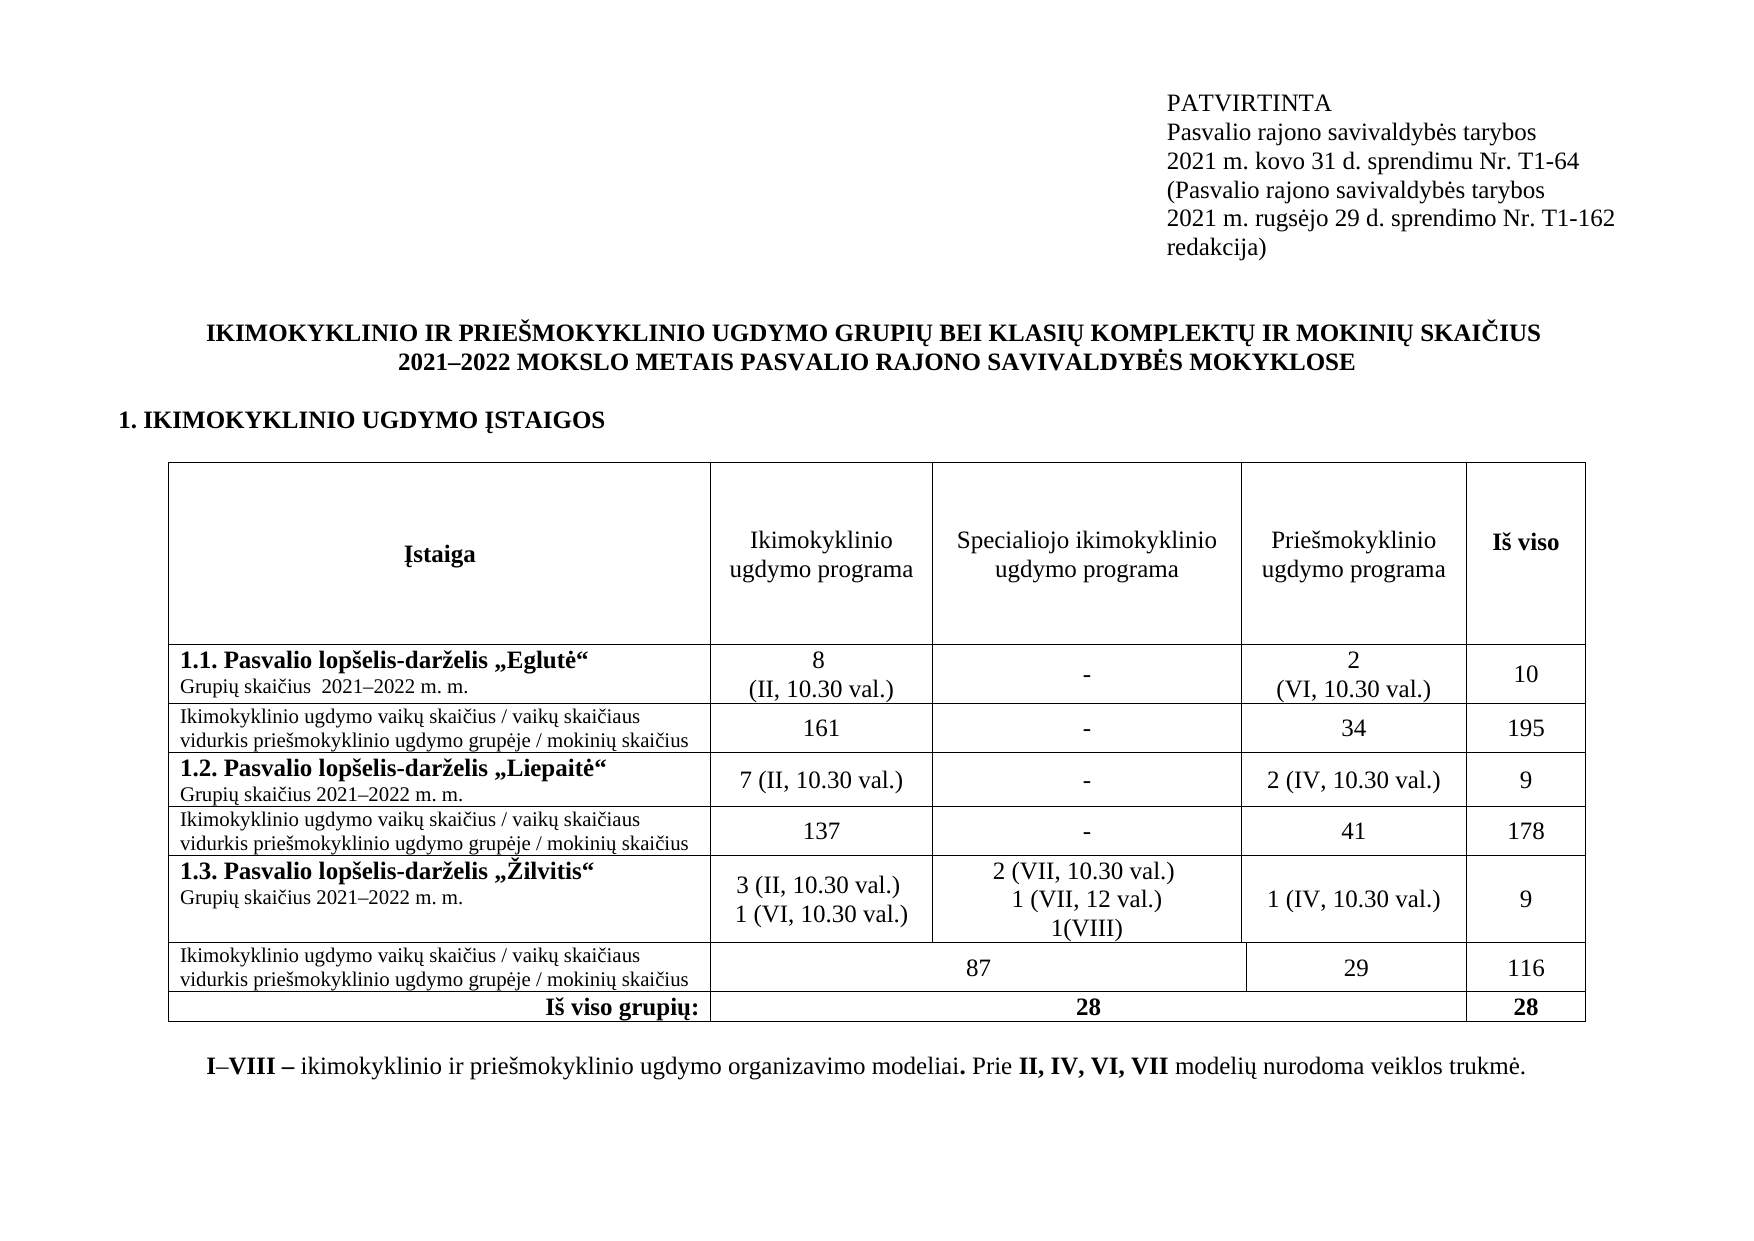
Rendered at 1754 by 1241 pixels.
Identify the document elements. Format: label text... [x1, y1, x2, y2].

table_cell - [933, 704, 1241, 752]
table_cell 116 [1467, 943, 1585, 991]
text PATVIRTINTA [1167, 88, 1636, 117]
text 2021 m. kovo 31 d. sprendimu Nr. T1-64 [1167, 146, 1636, 175]
text 2021–2022 MOKSLO METAIS PASVALIO RAJONO SAVIVALDYBĖS MOKYKLOSE [118, 347, 1636, 376]
table_cell 9 [1467, 753, 1585, 806]
table_cell 8 (II, 10.30 val.) [711, 645, 932, 703]
table_cell 28 [1467, 992, 1585, 1021]
table_cell - [933, 807, 1241, 855]
table_cell 161 [711, 704, 932, 752]
table_cell 41 [1242, 807, 1466, 855]
table_cell 137 [711, 807, 932, 855]
table_cell 28 [711, 992, 1466, 1021]
table_cell 1.1. Pasvalio lopšelis-darželis „Eglutė“ Grupių skaičius 2021–2022 m. m. [169, 645, 710, 703]
table_cell - [933, 645, 1241, 703]
table_cell 34 [1242, 704, 1466, 752]
table_cell - [933, 753, 1241, 806]
table_header Specialiojo ikimokyklinio ugdymo programa [933, 463, 1241, 644]
table_header Iš viso [1467, 463, 1585, 644]
table_cell 7 (II, 10.30 val.) [711, 753, 932, 806]
table_cell 195 [1467, 704, 1585, 752]
table_header Ikimokyklinio ugdymo programa [711, 463, 932, 644]
text I–VIII – ikimokyklinio ir priešmokyklinio ugdymo organizavimo modeliai. Prie II, IV, VI, VII modelių nurodoma veiklos trukmė. [118, 1051, 1636, 1079]
text IKIMOKYKLINIO IR PRIEŠMOKYKLINIO UGDYMO GRUPIŲ BEI KLASIŲ KOMPLEKTŲ IR MOKINIŲ SKAIČIUS [118, 318, 1636, 347]
table_cell 178 [1467, 807, 1585, 855]
table_cell 3 (II, 10.30 val.) 1 (VI, 10.30 val.) [711, 856, 932, 942]
table_cell 2 (VI, 10.30 val.) [1242, 645, 1466, 703]
table_cell Ikimokyklinio ugdymo vaikų skaičius / vaikų skaičiaus vidurkis priešmokyklinio ugdymo grupėje / mokinių skaičius [169, 807, 710, 855]
text Pasvalio rajono savivaldybės tarybos [1167, 117, 1636, 146]
table_cell 87 [711, 943, 1246, 991]
text 1. IKIMOKYKLINIO UGDYMO ĮSTAIGOS [118, 405, 1636, 433]
table_cell Iš viso grupių: [169, 992, 710, 1021]
table_cell 1 (IV, 10.30 val.) [1242, 856, 1466, 942]
text 2021 m. rugsėjo 29 d. sprendimo Nr. T1-162 [1167, 203, 1636, 232]
table_cell 1.2. Pasvalio lopšelis-darželis „Liepaitė“ Grupių skaičius 2021–2022 m. m. [169, 753, 710, 806]
table_cell 9 [1467, 856, 1585, 942]
table_cell Ikimokyklinio ugdymo vaikų skaičius / vaikų skaičiaus vidurkis priešmokyklinio ugdymo grupėje / mokinių skaičius [169, 704, 710, 752]
text redakcija) [1167, 232, 1636, 261]
table_header Įstaiga [169, 463, 710, 644]
table_header Priešmokyklinio ugdymo programa [1242, 463, 1466, 644]
table_cell 29 [1247, 943, 1466, 991]
table_cell 10 [1467, 645, 1585, 703]
table_cell 1.3. Pasvalio lopšelis-darželis „Žilvitis“ Grupių skaičius 2021–2022 m. m. [169, 856, 710, 942]
text (Pasvalio rajono savivaldybės tarybos [1167, 175, 1636, 203]
table_cell 2 (VII, 10.30 val.) 1 (VII, 12 val.) 1(VIII) [933, 856, 1241, 942]
table_cell Ikimokyklinio ugdymo vaikų skaičius / vaikų skaičiaus vidurkis priešmokyklinio ugdymo grupėje / mokinių skaičius [169, 943, 710, 991]
table_cell 2 (IV, 10.30 val.) [1242, 753, 1466, 806]
